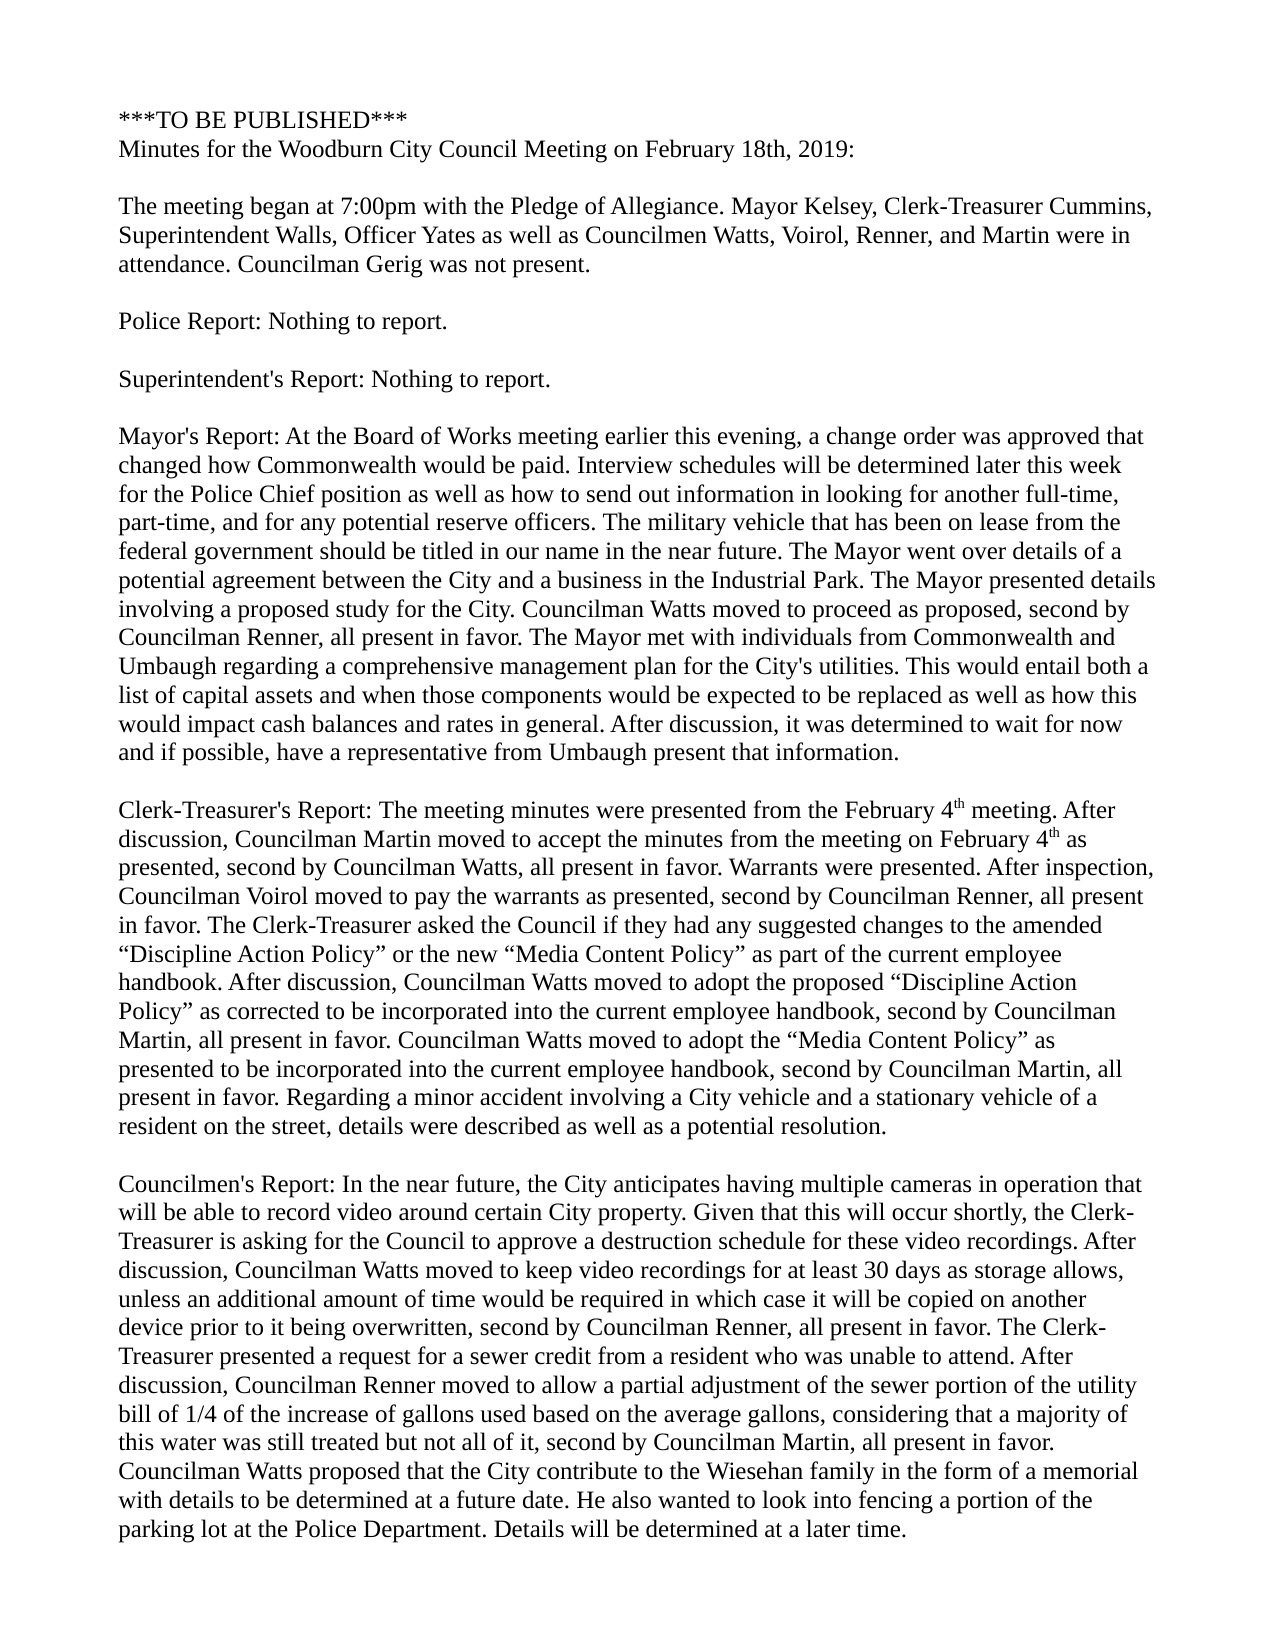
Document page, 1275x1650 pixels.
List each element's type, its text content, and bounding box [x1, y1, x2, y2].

text Minutes for the Woodburn City Council Meeting on February 18th, 2019: [118, 134, 1157, 162]
text Superintendent's Report: Nothing to report. [118, 364, 1157, 392]
text Mayor's Report: At the Board of Works meeting earlier this evening, a change order was approved that changed how Commonwealth would be paid. Interview schedules will be determined later this week for the Police Chief position as well as how to send out information in looking for another full-time, part-time, and for any potential reserve officers. The military vehicle that has been on lease from the federal government should be titled in our name in the near future. The Mayor went over details of a potential agreement between the City and a business in the Industrial Park. The Mayor presented details involving a proposed study for the City. Councilman Watts moved to proceed as proposed, second by Councilman Renner, all present in favor. The Mayor met with individuals from Commonwealth and Umbaugh regarding a comprehensive management plan for the City's utilities. This would entail both a list of capital assets and when those components would be expected to be replaced as well as how this would impact cash balances and rates in general. After discussion, it was determined to wait for now and if possible, have a representative from Umbaugh present that information. [118, 421, 1157, 766]
text Clerk-Treasurer's Report: The meeting minutes were presented from the February 4th meeting. After discussion, Councilman Martin moved to accept the minutes from the meeting on February 4th as presented, second by Councilman Watts, all present in favor. Warrants were presented. After inspection, Councilman Voirol moved to pay the warrants as presented, second by Councilman Renner, all present in favor. The Clerk-Treasurer asked the Council if they had any suggested changes to the amended “Discipline Action Policy” or the new “Media Content Policy” as part of the current employee handbook. After discussion, Councilman Watts moved to adopt the proposed “Discipline Action Policy” as corrected to be incorporated into the current employee handbook, second by Councilman Martin, all present in favor. Councilman Watts moved to adopt the “Media Content Policy” as presented to be incorporated into the current employee handbook, second by Councilman Martin, all present in favor. Regarding a minor accident involving a City vehicle and a stationary vehicle of a resident on the street, details were described as well as a potential resolution. [118, 795, 1157, 1140]
text The meeting began at 7:00pm with the Pledge of Allegiance. Mayor Kelsey, Clerk-Treasurer Cummins, Superintendent Walls, Officer Yates as well as Councilmen Watts, Voirol, Renner, and Martin were in attendance. Councilman Gerig was not present. [118, 191, 1157, 277]
text Councilmen's Report: In the near future, the City anticipates having multiple cameras in operation that will be able to record video around certain City property. Given that this will occur shortly, the Clerk-Treasurer is asking for the Council to approve a destruction schedule for these video recordings. After discussion, Councilman Watts moved to keep video recordings for at least 30 days as storage allows, unless an additional amount of time would be required in which case it will be copied on another device prior to it being overwritten, second by Councilman Renner, all present in favor. The Clerk-Treasurer presented a request for a sewer credit from a resident who was unable to attend. After discussion, Councilman Renner moved to allow a partial adjustment of the sewer portion of the utility bill of 1/4 of the increase of gallons used based on the average gallons, considering that a majority of this water was still treated but not all of it, second by Councilman Martin, all present in favor. Councilman Watts proposed that the City contribute to the Wiesehan family in the form of a memorial with details to be determined at a future date. He also wanted to look into fencing a portion of the parking lot at the Police Department. Details will be determined at a later time. [118, 1169, 1157, 1542]
text Police Report: Nothing to report. [118, 306, 1157, 335]
text ***TO BE PUBLISHED*** [118, 105, 1157, 134]
